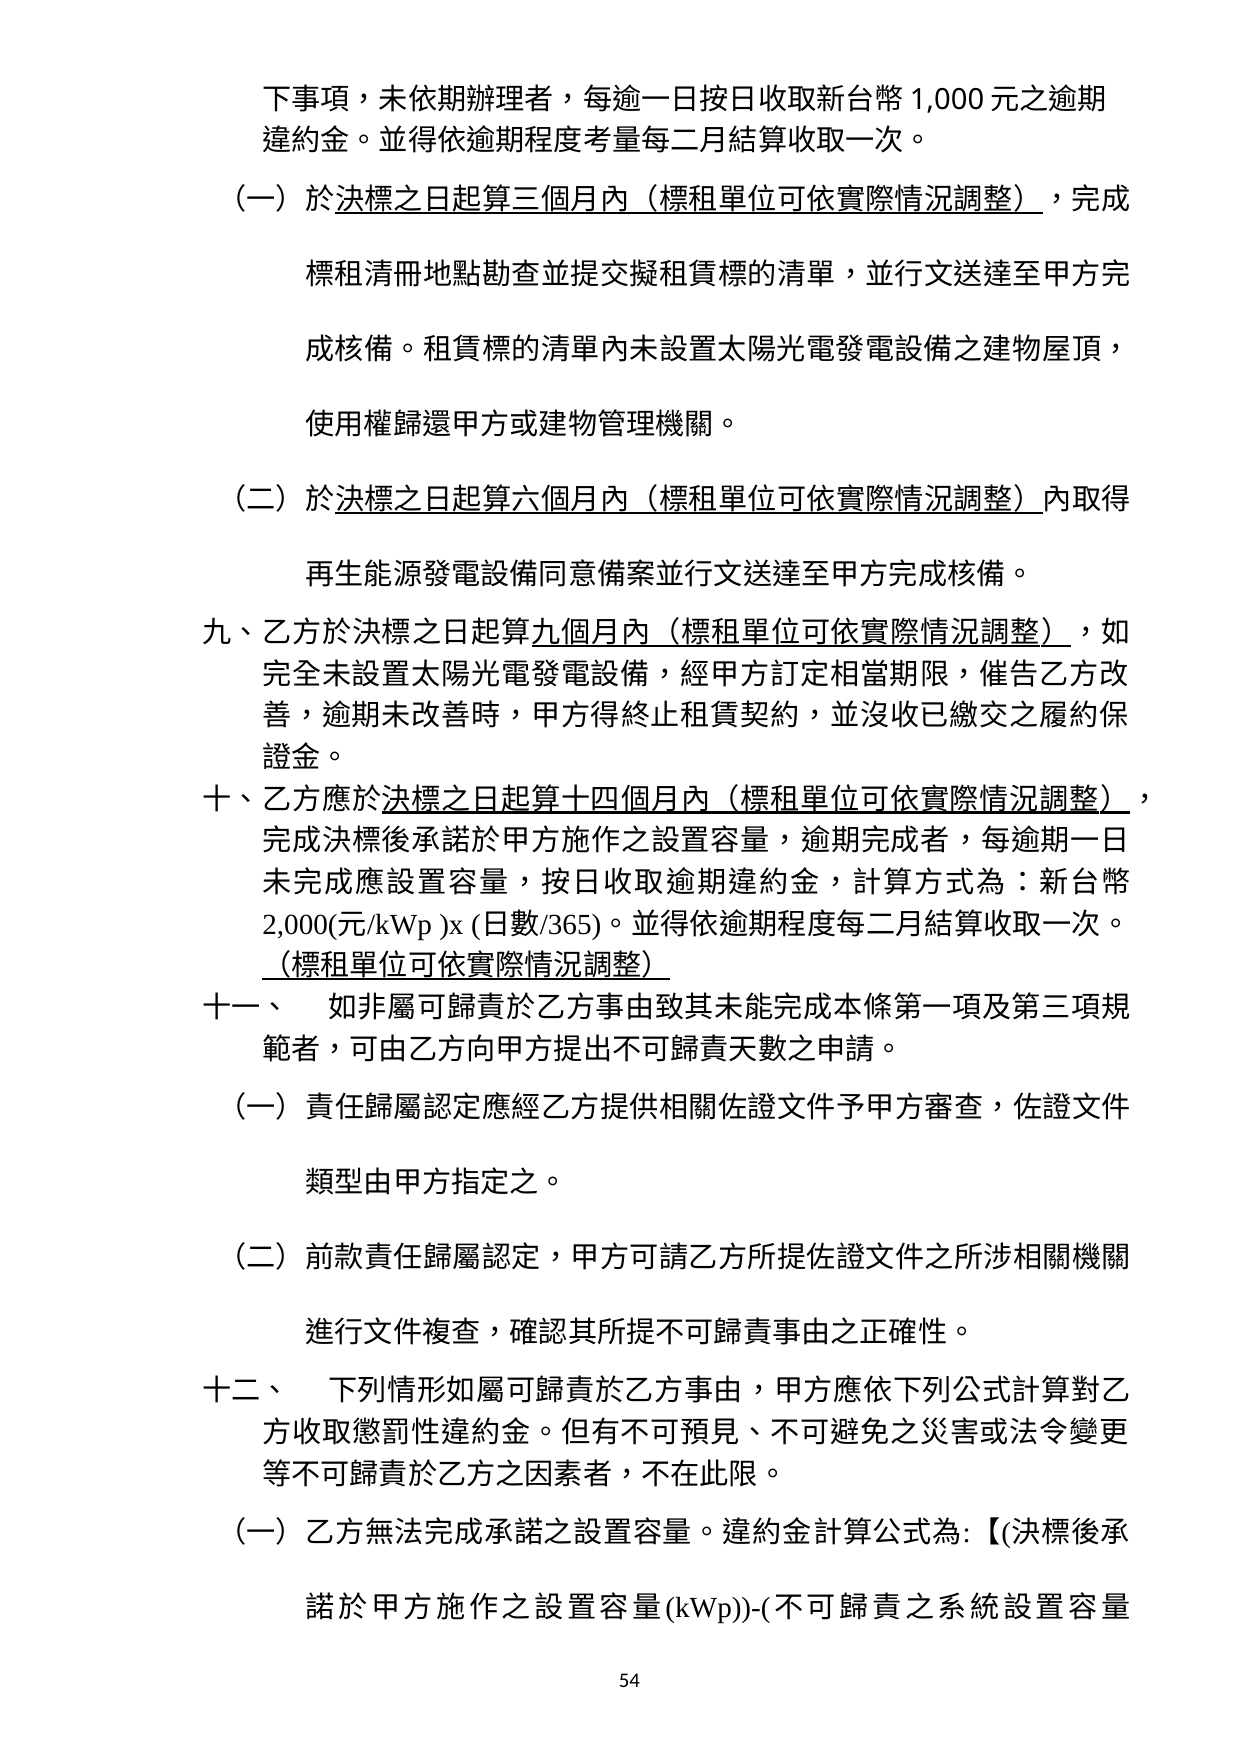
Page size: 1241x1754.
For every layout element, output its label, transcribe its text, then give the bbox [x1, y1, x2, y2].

list 責任歸屬認定應經乙方提供相關佐證文件予甲方審查，佐證文件類型由甲方指定之。 [217, 1067, 1130, 1217]
list 下事項，未依期辦理者，每逾一日按日收取新台幣1,000元之逾期違約金。並得依逾期程度考量每二月結算收取一次。 [202, 76, 1130, 159]
list 於決標之日起算三個月內（標租單位可依實際情況調整），完成標租清冊地點勘查並提交擬租賃標的清單，並行文送達至甲方完成核備。租賃標的清單內未設置太陽光電發電設備之建物屋頂，使用權歸還甲方或建物管理機關。 [217, 159, 1130, 459]
list 乙方應於決標之日起算十四個月內（標租單位可依實際情況調整），完成決標後承諾於甲方施作之設置容量，逾期完成者，每逾期一日未完成應設置容量，按日收取逾期違約金，計算方式為：新台幣2,000(元/kWp )x (日數/365)。並得依逾期程度每二月結算收取一次。（標租單位可依實際情況調整） [202, 776, 1130, 984]
list 下列情形如屬可歸責於乙方事由，甲方應依下列公式計算對乙方收取懲罰性違約金。但有不可預見、不可避免之災害或法令變更等不可歸責於乙方之因素者，不在此限。 [202, 1367, 1130, 1492]
list 前款責任歸屬認定，甲方可請乙方所提佐證文件之所涉相關機關進行文件複查，確認其所提不可歸責事由之正確性。 [217, 1217, 1130, 1367]
list 乙方於決標之日起算九個月內（標租單位可依實際情況調整），如完全未設置太陽光電發電設備，經甲方訂定相當期限，催告乙方改善，逾期未改善時，甲方得終止租賃契約，並沒收已繳交之履約保證金。 [202, 609, 1130, 776]
list 於決標之日起算六個月內（標租單位可依實際情況調整）內取得再生能源發電設備同意備案並行文送達至甲方完成核備。 [217, 459, 1130, 609]
list 如非屬可歸責於乙方事由致其未能完成本條第一項及第三項規範者，可由乙方向甲方提出不可歸責天數之申請。 [202, 984, 1130, 1067]
list 乙方無法完成承諾之設置容量。違約金計算公式為:【(決標後承諾於甲方施作之設置容量(kWp))-(不可歸責之系統設置容量 [217, 1492, 1130, 1642]
